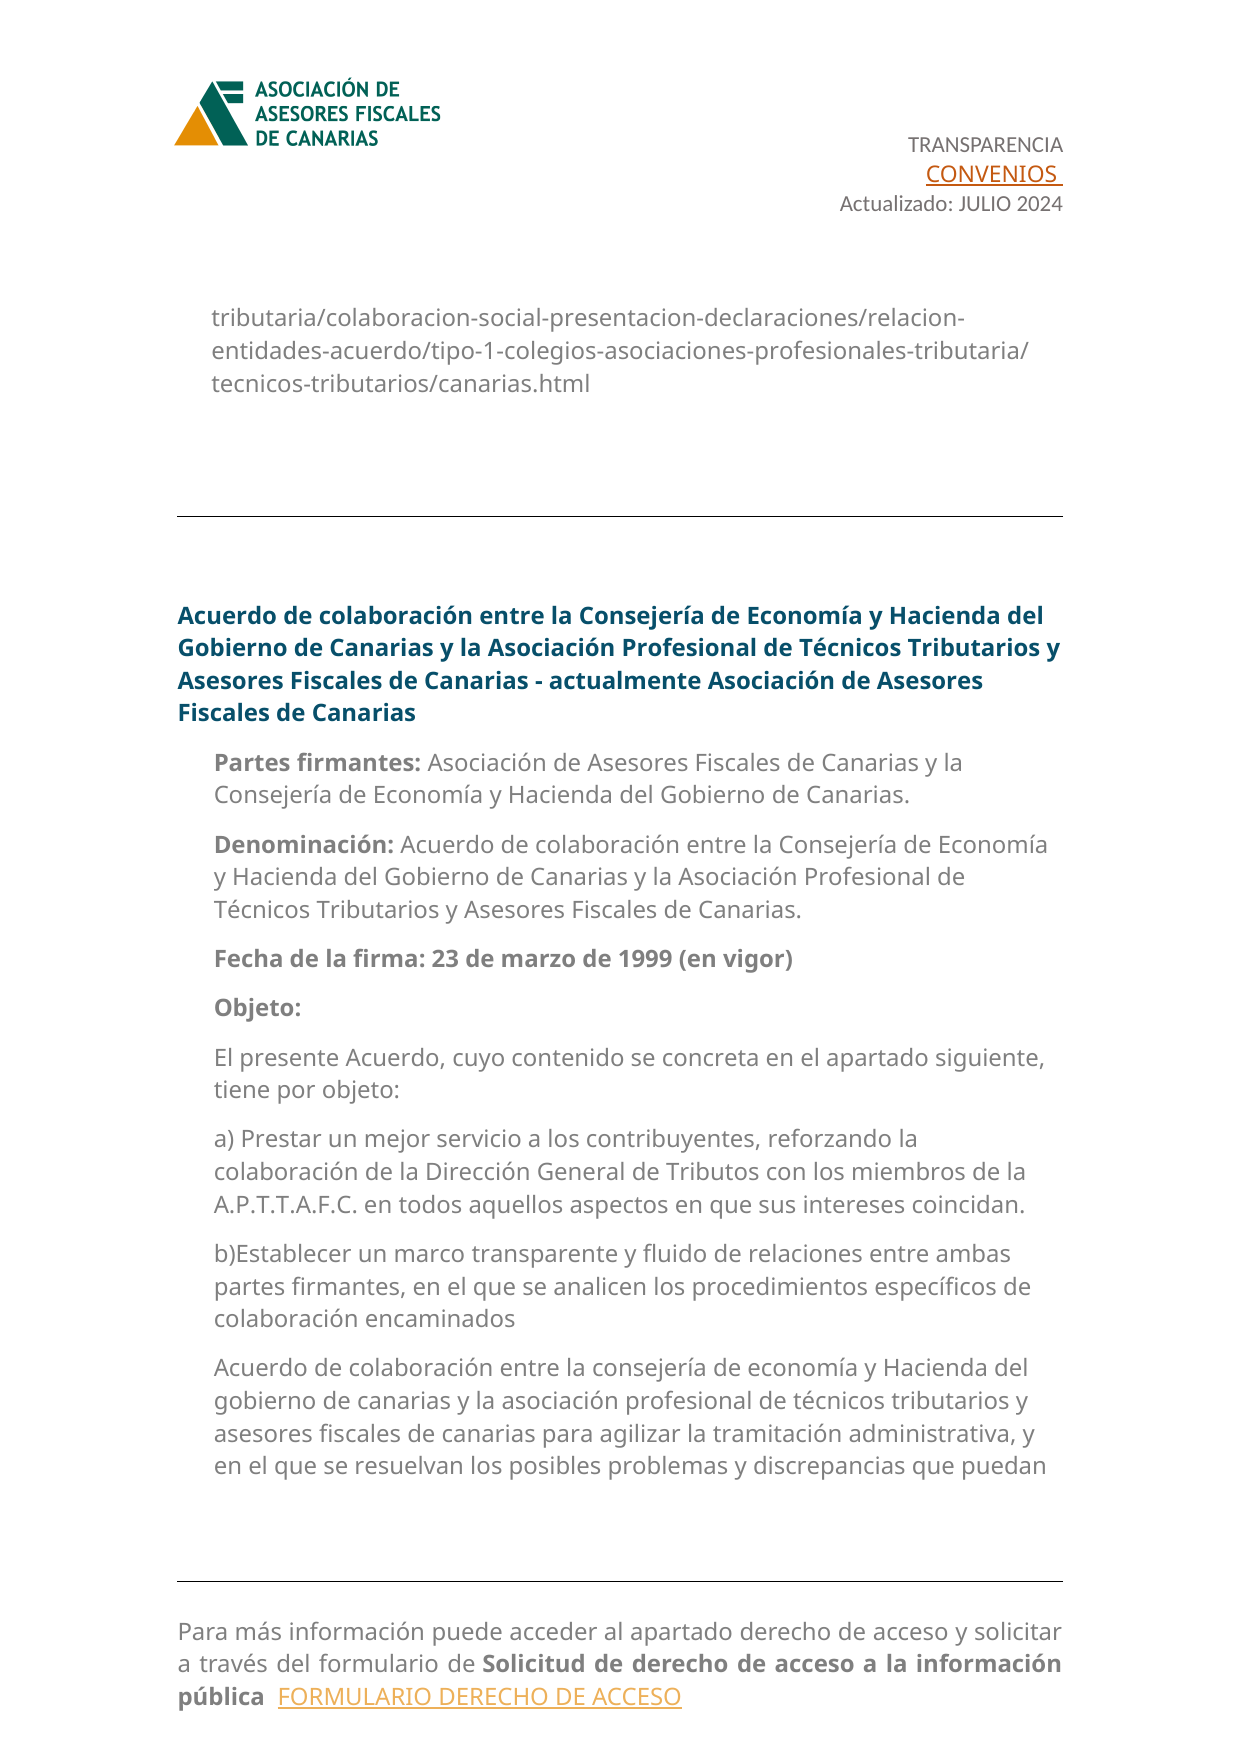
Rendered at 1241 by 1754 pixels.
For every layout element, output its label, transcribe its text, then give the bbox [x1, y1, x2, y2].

text b)Establecer un marco transparente y fluido de relaciones entre ambas partes firmantes, en el que se analicen los procedimientos específicos de colaboración encaminados [213, 1237, 1063, 1334]
text Fecha de la firma: 23 de marzo de 1999 (en vigor) [213, 942, 1063, 974]
text tributaria/colaboracion-social-presentacion-declaraciones/relacion-entidades-acuerdo/tipo-1-colegios-asociaciones-profesionales-tributaria/tecnicos-tributarios/canarias.html [211, 301, 1063, 399]
text Denominación: Acuerdo de colaboración entre la Consejería de Economía y Hacienda del Gobierno de Canarias y la Asociación Profesional de Técnicos Tributarios y Asesores Fiscales de Canarias. [213, 827, 1063, 925]
text a) Prestar un mejor servicio a los contribuyentes, reforzando la colaboración de la Dirección General de Tributos con los miembros de la A.P.T.T.A.F.C. en todos aquellos aspectos en que sus intereses coincidan. [213, 1122, 1063, 1220]
text El presente Acuerdo, cuyo contenido se concreta en el apartado siguiente, tiene por objeto: [213, 1040, 1063, 1106]
text Acuerdo de colaboración entre la Consejería de Economía y Hacienda del Gobierno de Canarias y la Asociación Profesional de Técnicos Tributarios y Asesores Fiscales de Canarias - actualmente Asociación de Asesores Fiscales de Canarias [177, 598, 1063, 729]
text Objeto: [213, 991, 1063, 1024]
text Partes firmantes: Asociación de Asesores Fiscales de Canarias y la Consejería de Economía y Hacienda del Gobierno de Canarias. [213, 746, 1063, 811]
text Acuerdo de colaboración entre la consejería de economía y Hacienda del gobierno de canarias y la asociación profesional de técnicos tributarios y asesores fiscales de canarias para agilizar la tramitación administrativa, y en el que se resuelvan los posibles problemas y discrepancias que puedan [213, 1351, 1063, 1482]
